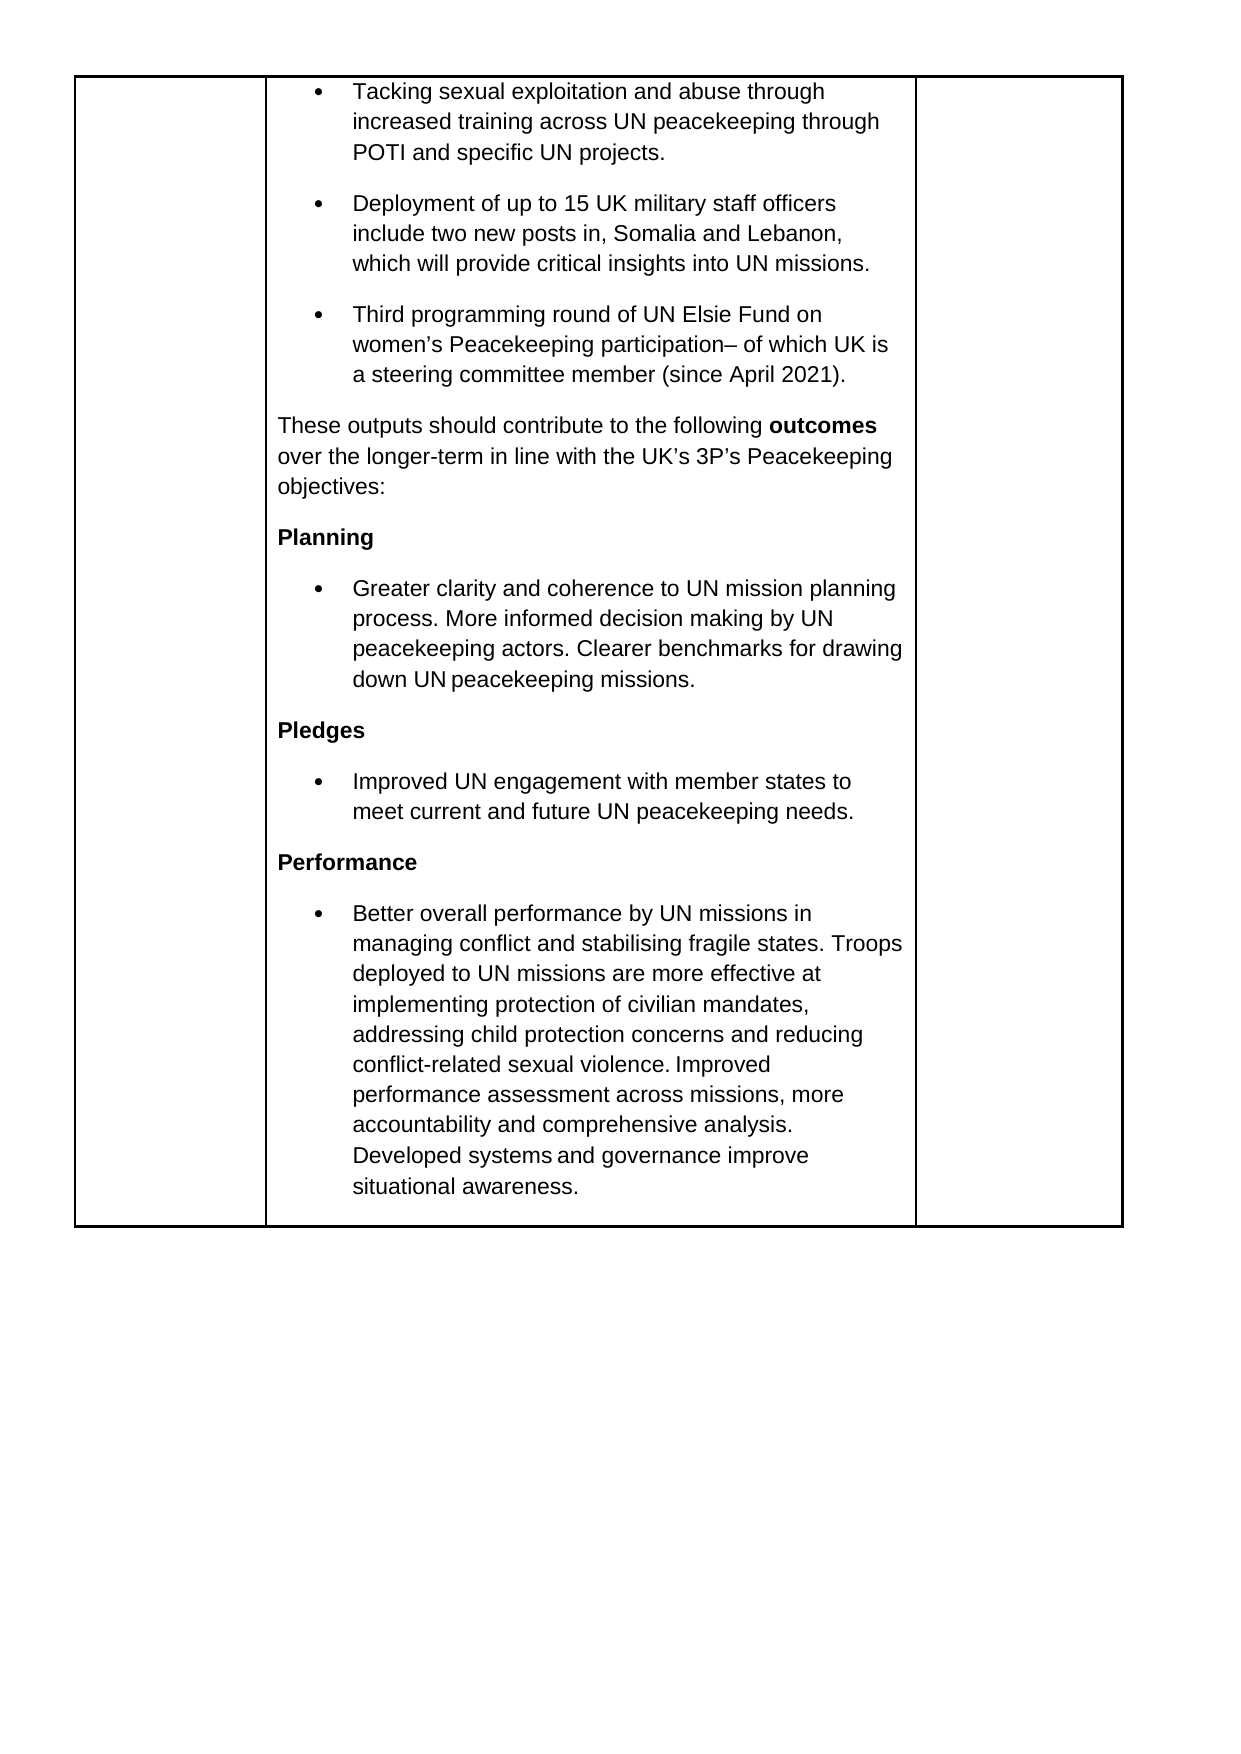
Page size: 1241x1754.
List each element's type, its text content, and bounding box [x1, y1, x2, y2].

table_cell [917, 78, 1121, 1224]
table_cell [76, 78, 265, 1224]
table_cell This programme should deliver the following overarching outputs in 2023-2024: Extension to new missions of new planning and performance assessment; Improved performance and accountability and reporting across UN peacekeeping missions. Tacking sexual exploitation and abuse through increased training across UN peacekeeping through POTI and specific UN projects. Deployment of up to 15 UK military staff officers include two new posts in, Somalia and Lebanon, which will provide critical insights into UN missions. Third programming round of UN Elsie Fund on women’s Peacekeeping participation– of which UK is a steering committee member (since April 2021). These outputs should contribute to the following outcomes over the longer-term in line with the UK’s 3P’s Peacekeeping objectives: Planning Greater clarity and coherence to UN mission planning process. More informed decision making by UN peacekeeping actors. Clearer benchmarks for drawing down UN peacekeeping missions. Pledges Improved UN engagement with member states to meet current and future UN peacekeeping needs. Performance Better overall performance by UN missions in managing conflict and stabilising fragile states. Troops deployed to UN missions are more effective at implementing protection of civilian mandates, addressing child protection concerns and reducing conflict-related sexual violence. Improved performance assessment across missions, more accountability and comprehensive analysis. Developed systems and governance improve situational awareness. [267, 78, 915, 1224]
